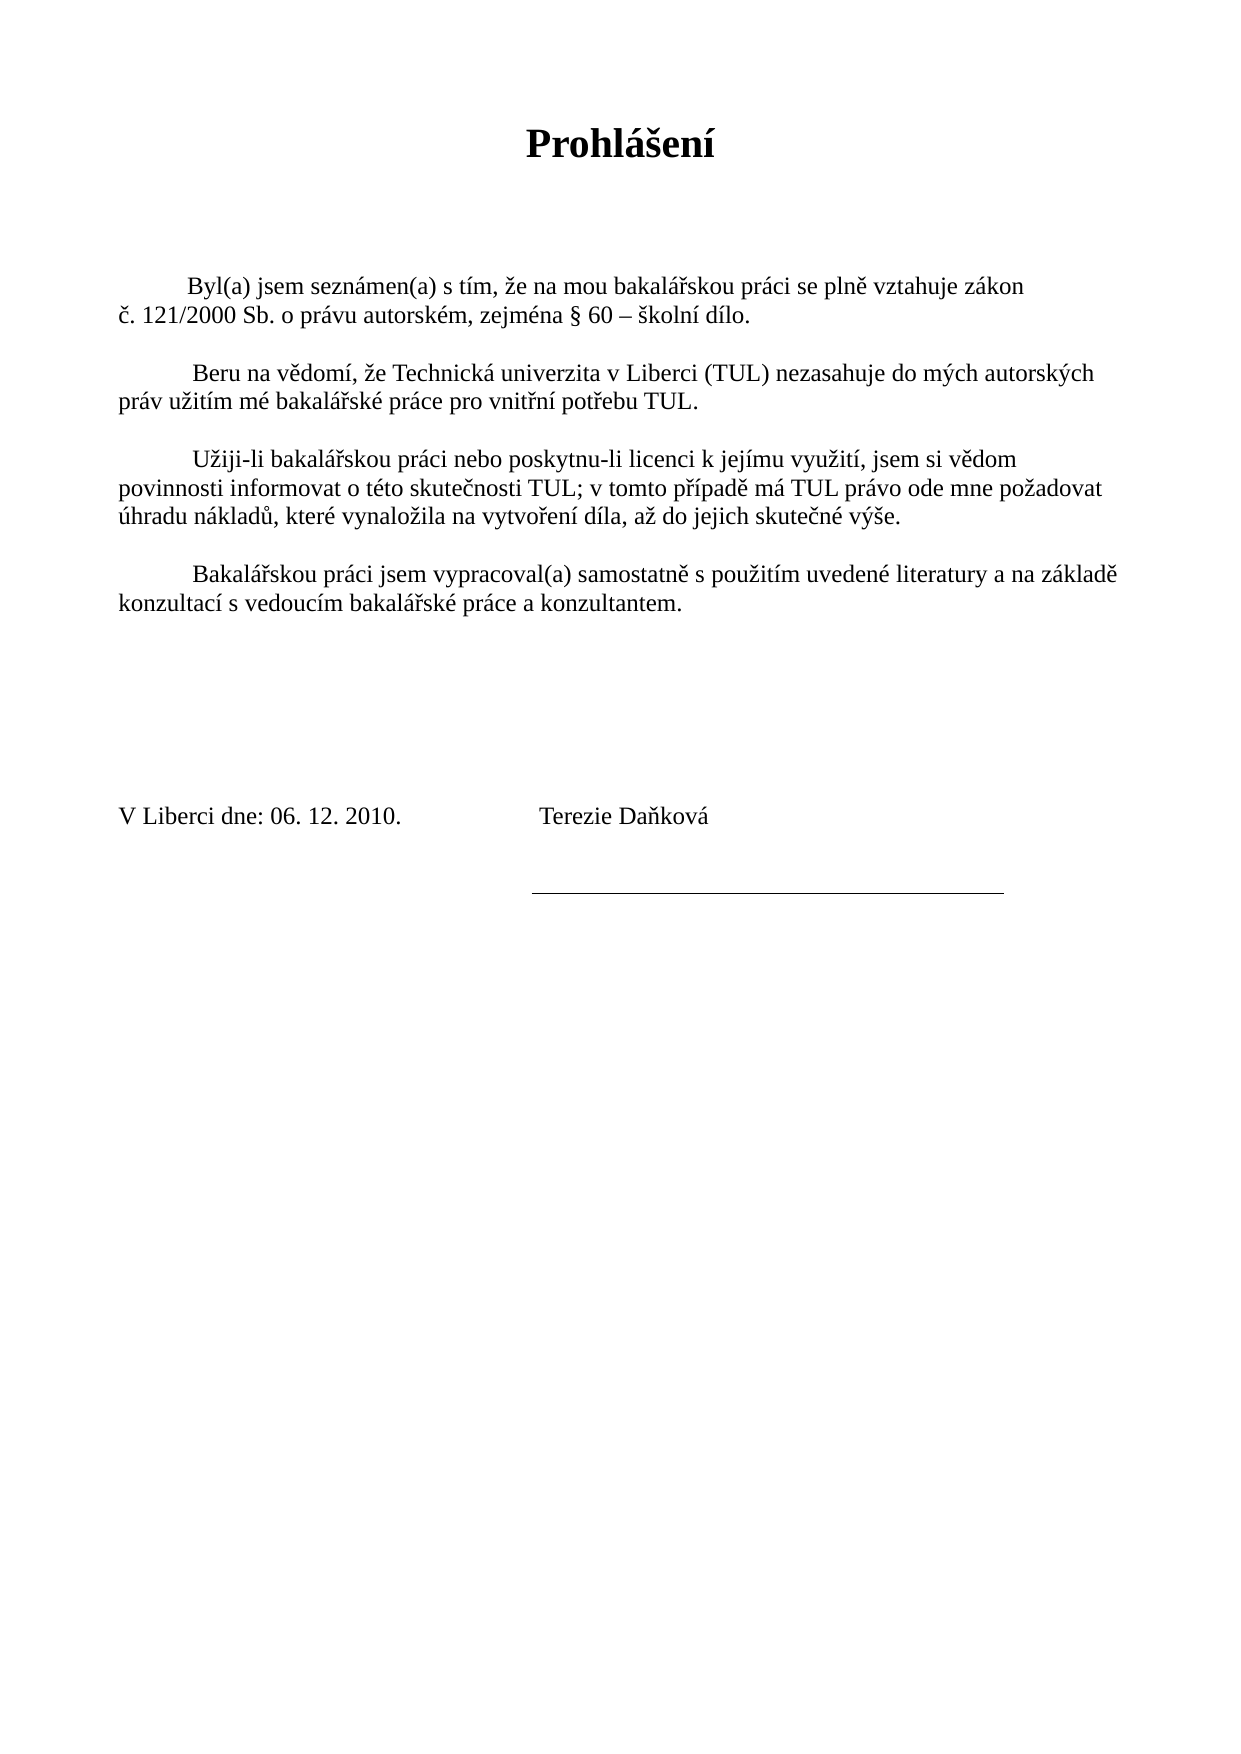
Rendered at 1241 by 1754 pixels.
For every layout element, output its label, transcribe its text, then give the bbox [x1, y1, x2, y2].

text Prohlášení [118, 118, 1122, 166]
table_header Terezie Daňková [532, 789, 1004, 830]
text Beru na vědomí, že Technická univerzita v Liberci (TUL) nezasahuje do mých autorských práv užitím mé bakalářské práce pro vnitřní potřebu TUL. [118, 358, 1122, 415]
table_header V Liberci dne: 06. 12. 2010. [111, 789, 532, 830]
table_cell [111, 830, 532, 893]
text Byl(a) jsem seznámen(a) s tím, že na mou bakalářskou práci se plně vztahuje zákon [118, 271, 1122, 300]
text Bakalářskou práci jsem vypracoval(a) samostatně s použitím uvedené literatury a na základě konzultací s vedoucím bakalářské práce a konzultantem. [118, 559, 1122, 616]
text č. 121/2000 Sb. o právu autorském, zejména § 60 – školní dílo. [118, 300, 1122, 329]
text Užiji-li bakalářskou práci nebo poskytnu-li licenci k jejímu využití, jsem si vědom povinnosti informovat o této skutečnosti TUL; v tomto případě má TUL právo ode mne požadovat úhradu nákladů, které vynaložila na vytvoření díla, až do jejich skutečné výše. [118, 444, 1122, 530]
table_cell [532, 830, 1004, 893]
